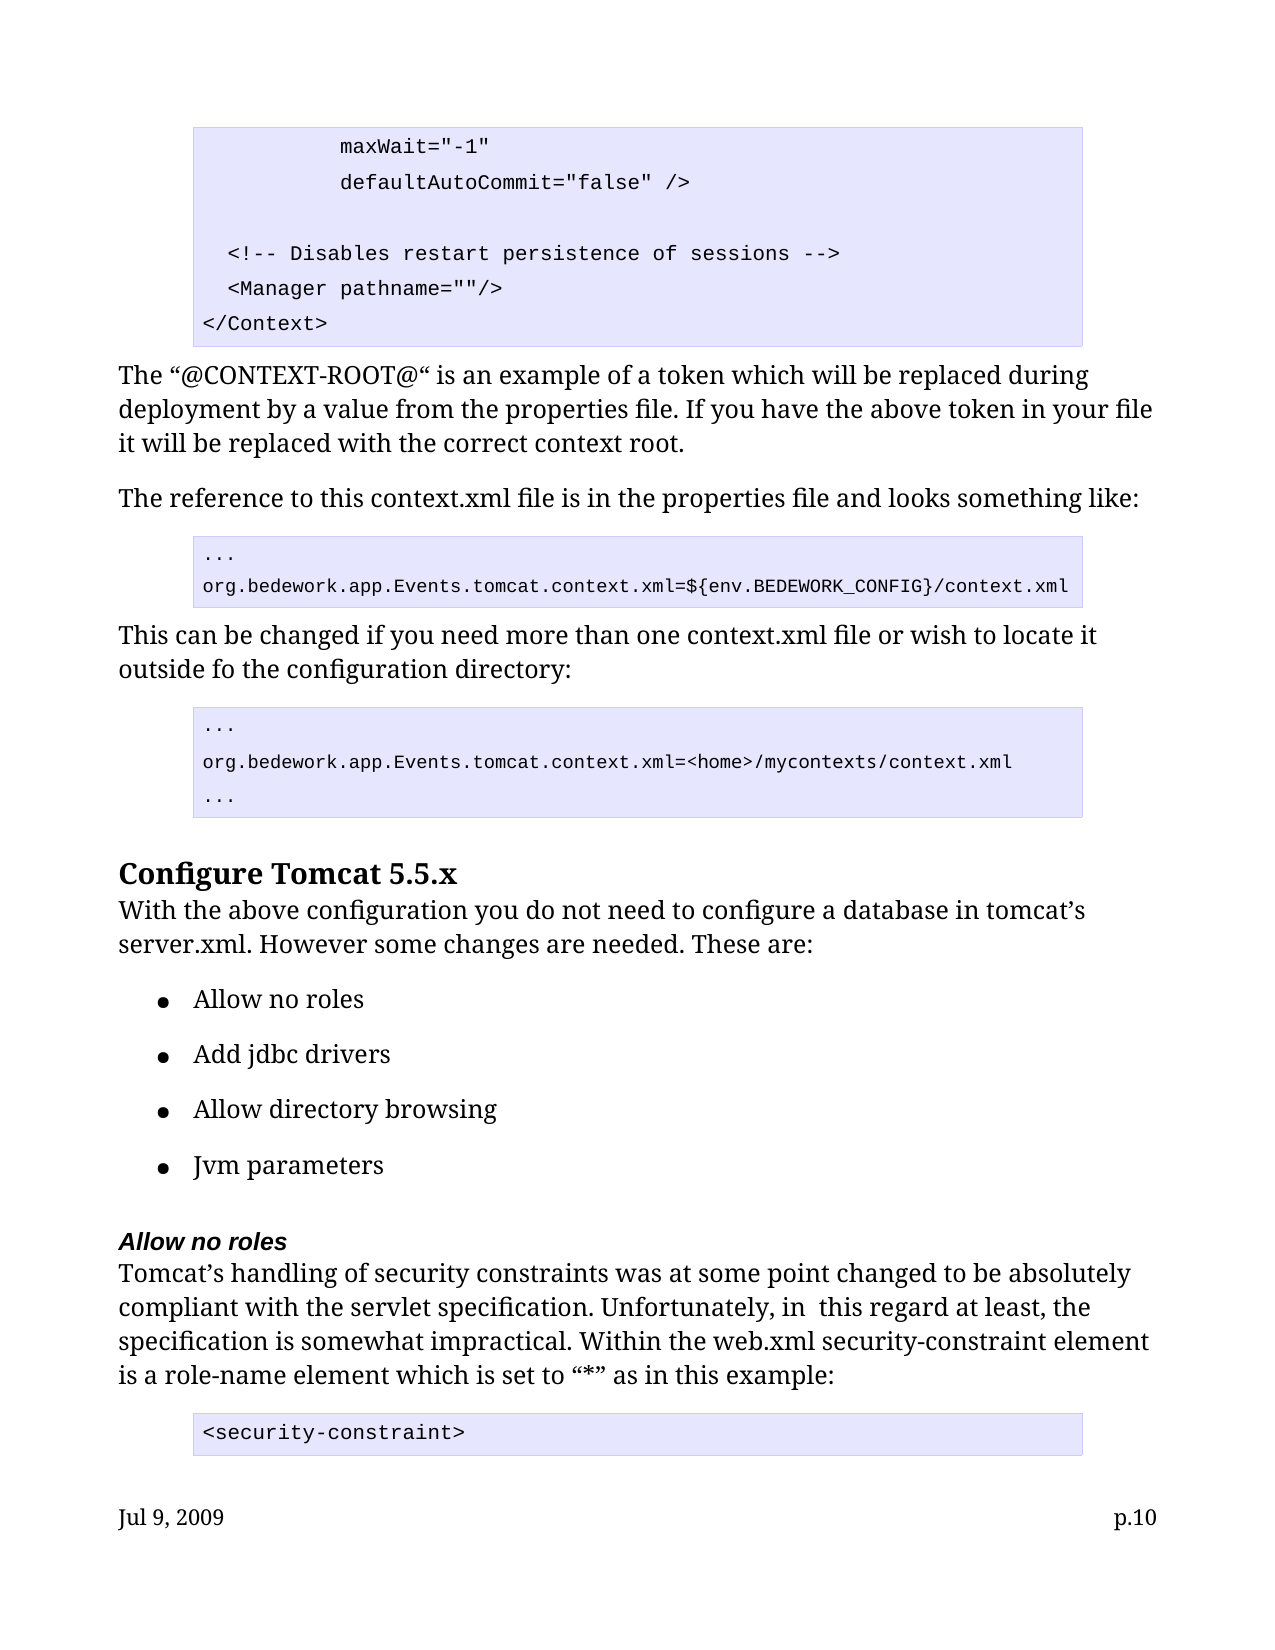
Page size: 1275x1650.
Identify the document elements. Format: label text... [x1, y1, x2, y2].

text ... [194, 778, 1082, 817]
text This can be changed if you need more than one context.xml file or wish to locate it outside fo the configuration directory: [118, 618, 1157, 686]
text <!-- Disables restart persistence of sessions --> [194, 233, 1082, 266]
text <security-constraint> [194, 1414, 1082, 1455]
text </Context> [194, 304, 1082, 346]
text org.bedework.app.Events.tomcat.context.xml=${env.BEDEWORK_CONFIG}/context.xml [194, 568, 1082, 607]
text Tomcat’s handling of security constraints was at some point changed to be absolutely compliant with the servlet specification. Unfortunately, in this regard at least, the specification is somewhat impractical. Within the web.xml security-constraint element is a role-name element which is set to “*” as in this example: [118, 1256, 1157, 1392]
text <Manager pathname=""/> [194, 269, 1082, 302]
text The reference to this context.xml file is in the properties file and looks something like: [118, 481, 1157, 515]
text org.bedework.app.Events.tomcat.context.xml=<home>/mycontexts/context.xml [194, 739, 1082, 774]
list Allow directory browsing [156, 1092, 1157, 1126]
text The “@CONTEXT-ROOT@“ is an example of a token which will be replaced during deployment by a value from the properties file. If you have the above token in your file it will be replaced with the correct context root. [118, 358, 1157, 460]
text defaultAutoCommit="false" /> [194, 163, 1082, 195]
text ... [194, 537, 1082, 566]
subtitle Allow no roles [118, 1228, 1157, 1256]
text With the above configuration you do not need to configure a database in tomcat’s server.xml. However some changes are needed. These are: [118, 893, 1157, 961]
subtitle Configure Tomcat 5.5.x [118, 853, 1157, 893]
list Add jdbc drivers [156, 1037, 1157, 1071]
text ... [194, 708, 1082, 737]
list Allow no roles [156, 982, 1157, 1016]
text maxWait="-1" [194, 128, 1082, 160]
list Jvm parameters [156, 1147, 1157, 1181]
